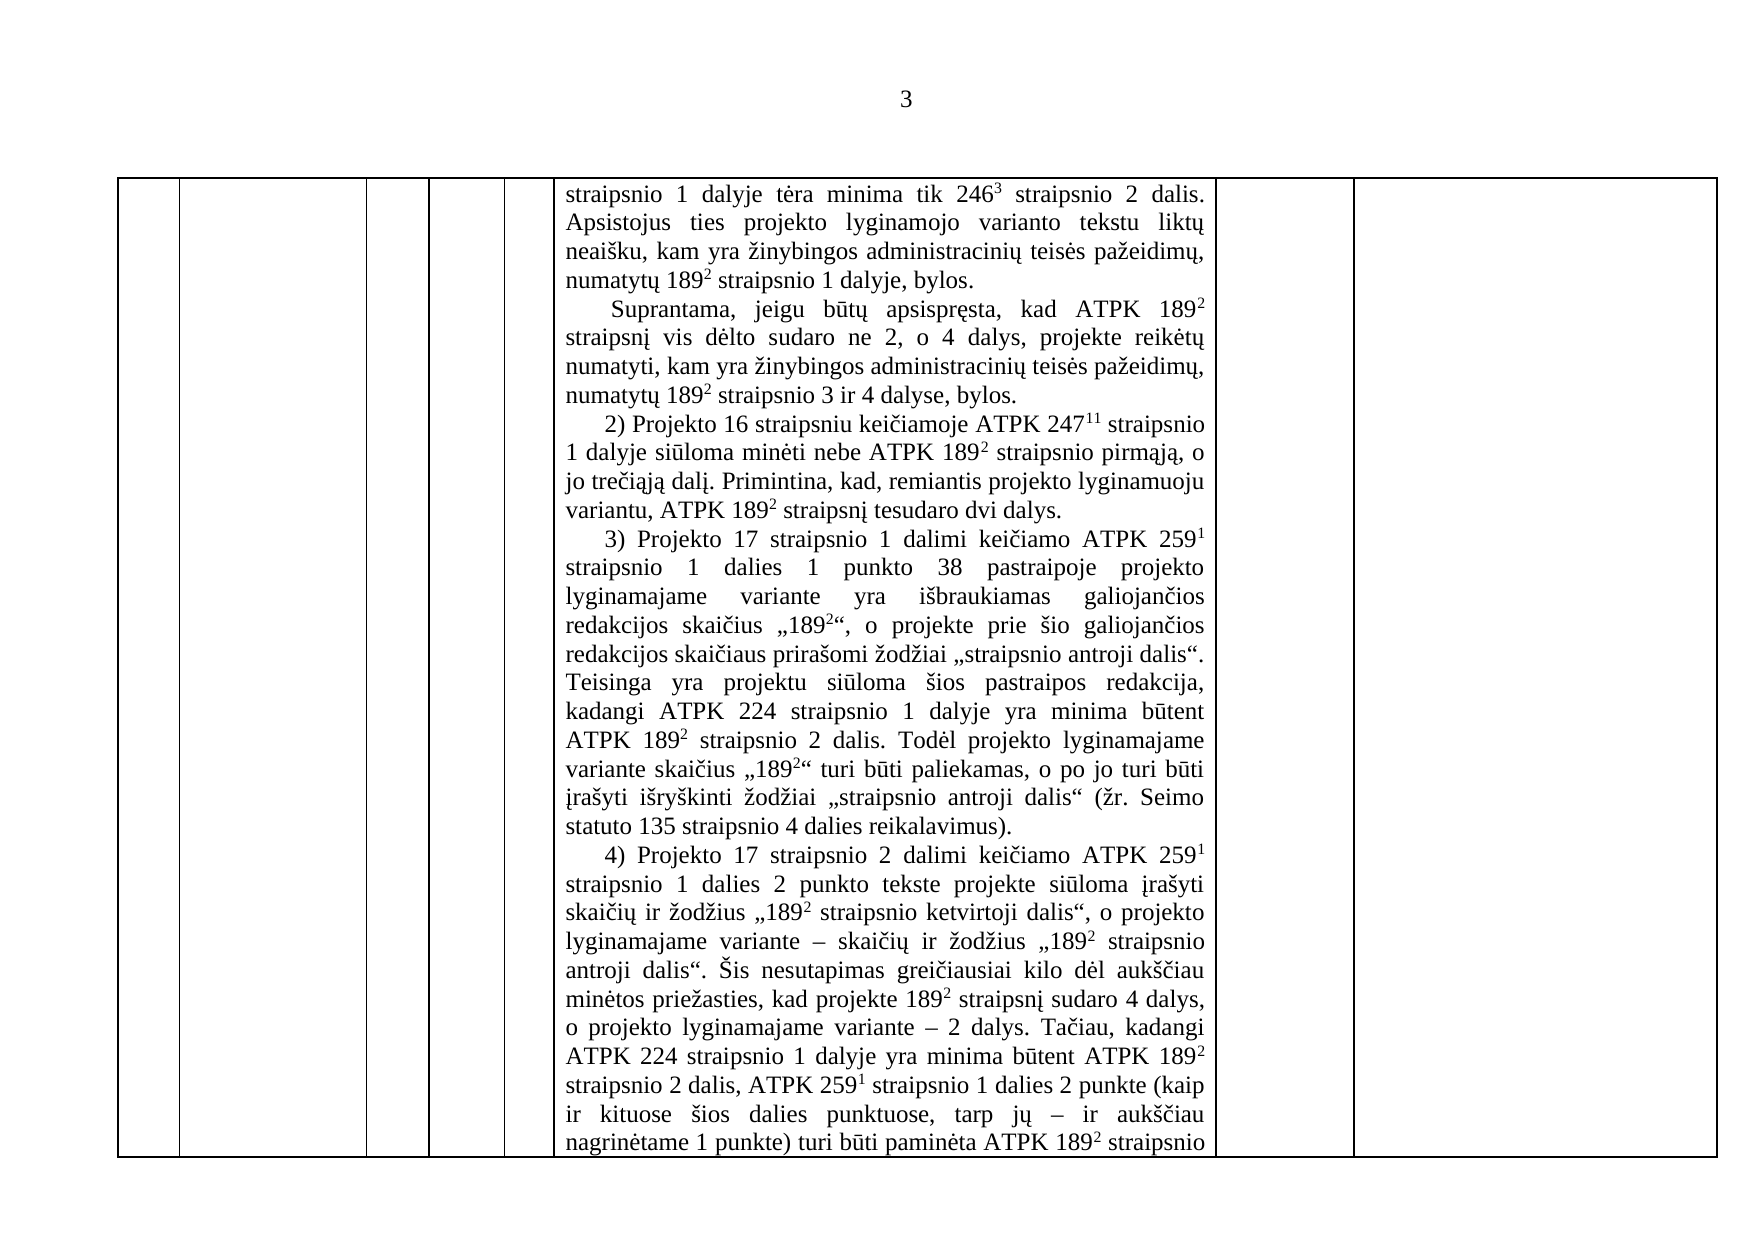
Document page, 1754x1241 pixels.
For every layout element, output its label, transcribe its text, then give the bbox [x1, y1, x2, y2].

table_cell [180, 179, 366, 1156]
table_cell [505, 179, 553, 1156]
table_cell [367, 179, 428, 1156]
table_cell straipsnio 1 dalyje tėra minima tik 2463 straipsnio 2 dalis. Apsistojus ties projekto lyginamojo varianto tekstu liktų neaišku, kam yra žinybingos administracinių teisės pažeidimų, numatytų 1892 straipsnio 1 dalyje, bylos. Suprantama, jeigu būtų apsispręsta, kad ATPK 1892 straipsnį vis dėlto sudaro ne 2, o 4 dalys, projekte reikėtų numatyti, kam yra žinybingos administracinių teisės pažeidimų, numatytų 1892 straipsnio 3 ir 4 dalyse, bylos. 2) Projekto 16 straipsniu keičiamoje ATPK 24711 straipsnio 1 dalyje siūloma minėti nebe ATPK 1892 straipsnio pirmąją, o jo trečiąją dalį. Primintina, kad, remiantis projekto lyginamuoju variantu, ATPK 1892 straipsnį tesudaro dvi dalys. 3) Projekto 17 straipsnio 1 dalimi keičiamo ATPK 2591 straipsnio 1 dalies 1 punkto 38 pastraipoje projekto lyginamajame variante yra išbraukiamas galiojančios redakcijos skaičius „1892“, o projekte prie šio galiojančios redakcijos skaičiaus prirašomi žodžiai „straipsnio antroji dalis“. Teisinga yra projektu siūloma šios pastraipos redakcija, kadangi ATPK 224 straipsnio 1 dalyje yra minima būtent ATPK 1892 straipsnio 2 dalis. Todėl projekto lyginamajame variante skaičius „1892“ turi būti paliekamas, o po jo turi būti įrašyti išryškinti žodžiai „straipsnio antroji dalis“ (žr. Seimo statuto 135 straipsnio 4 dalies reikalavimus). 4) Projekto 17 straipsnio 2 dalimi keičiamo ATPK 2591 straipsnio 1 dalies 2 punkto tekste projekte siūloma įrašyti skaičių ir žodžius „1892 straipsnio ketvirtoji dalis“, o projekto lyginamajame variante – skaičių ir žodžius „1892 straipsnio antroji dalis“. Šis nesutapimas greičiausiai kilo dėl aukščiau minėtos priežasties, kad projekte 1892 straipsnį sudaro 4 dalys, o projekto lyginamajame variante – 2 dalys. Tačiau, kadangi ATPK 224 straipsnio 1 dalyje yra minima būtent ATPK 1892 straipsnio 2 dalis, ATPK 2591 straipsnio 1 dalies 2 punkte (kaip ir kituose šios dalies punktuose, tarp jų – ir aukščiau nagrinėtame 1 punkte) turi būti paminėta ATPK 1892 straipsnio [555, 179, 1215, 1156]
table_cell [119, 179, 179, 1156]
table_cell [1217, 179, 1353, 1156]
table_cell [1355, 179, 1716, 1156]
table_cell [430, 179, 504, 1156]
